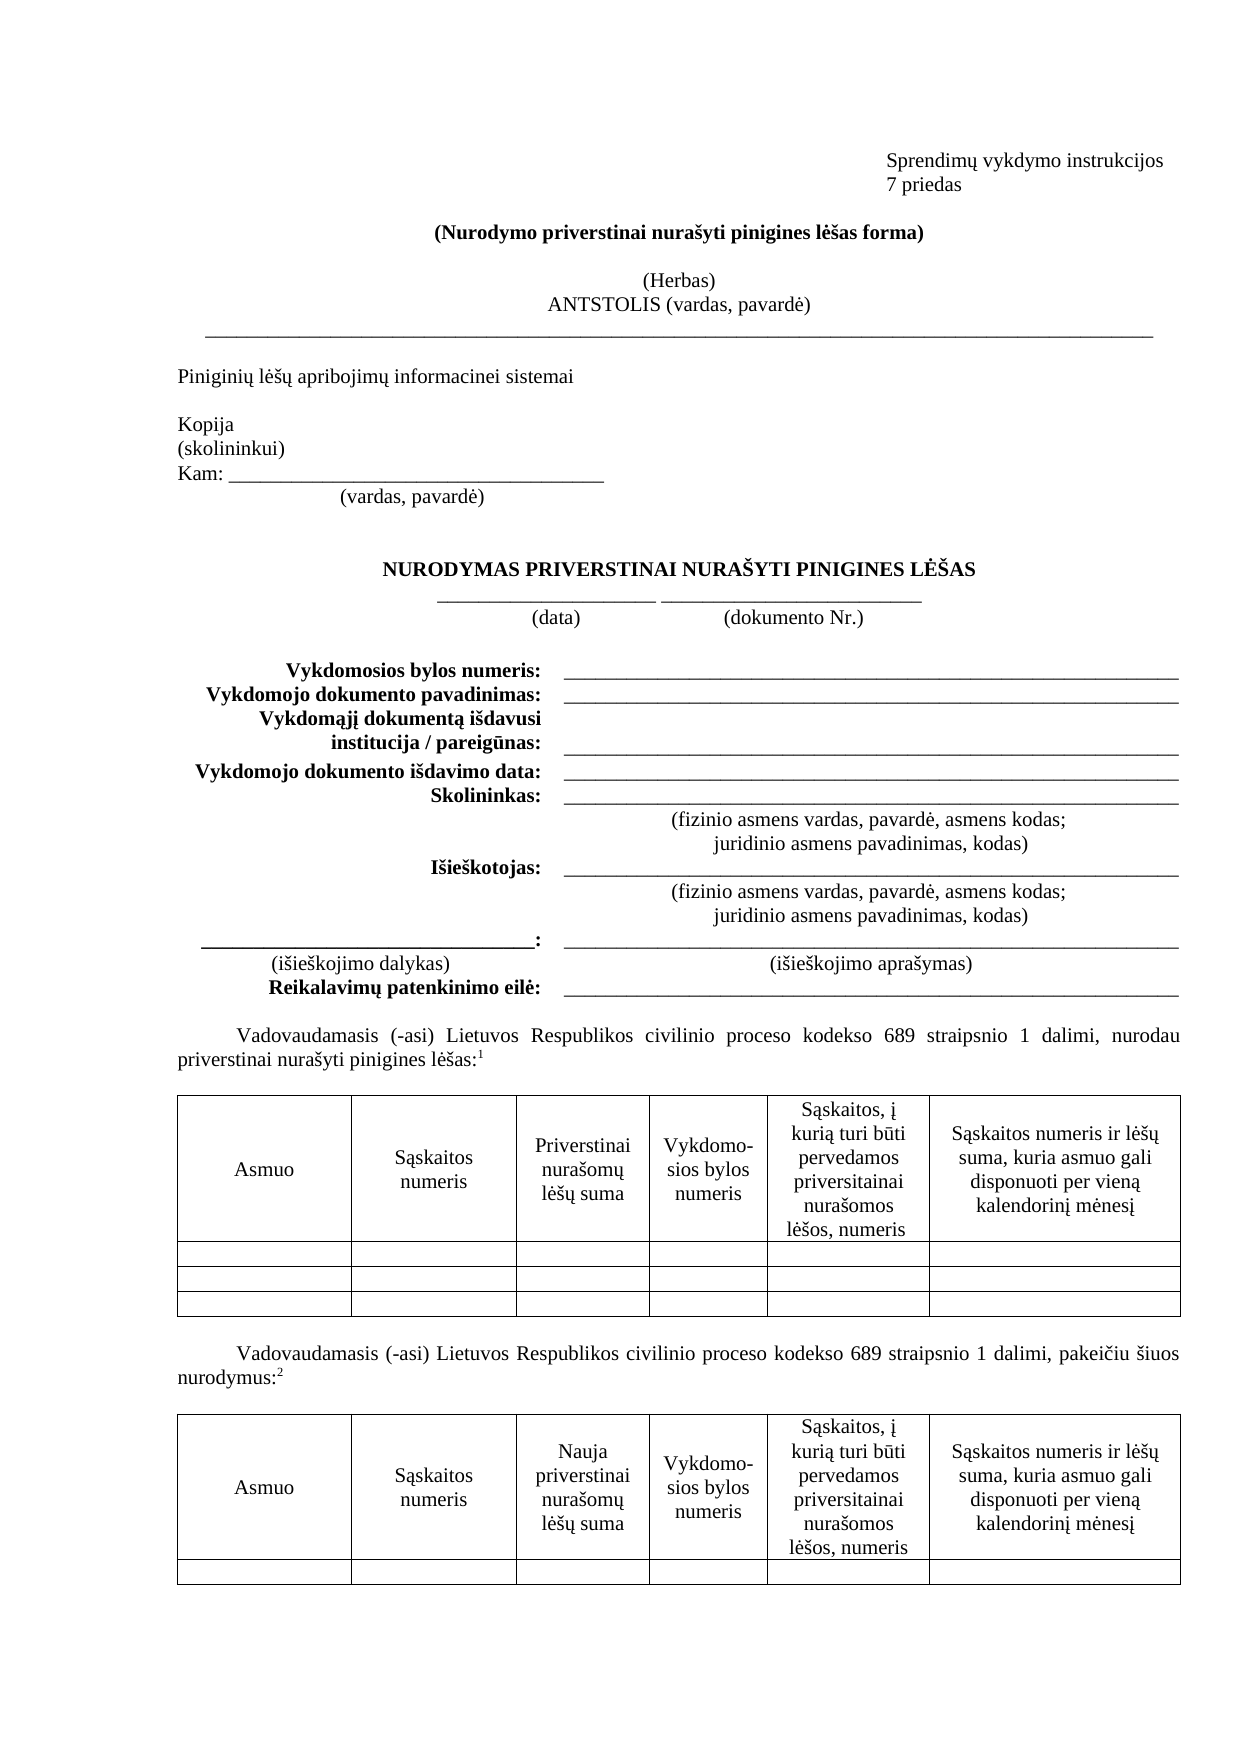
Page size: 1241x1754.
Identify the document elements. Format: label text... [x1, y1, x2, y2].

table_cell ___________________________________________________________ (išieškojimo aprašymas) [553, 927, 1190, 975]
table_header Vykdomosios bylos numeris: [169, 658, 553, 682]
table_header Asmuo [178, 1415, 351, 1559]
text (Herbas) [177, 268, 1181, 292]
table_cell [178, 1560, 351, 1584]
table_cell [178, 1267, 351, 1291]
table_cell ___________________________________________________________ [553, 682, 1190, 706]
table_cell ___________________________________________________________ [553, 706, 1190, 758]
table_cell [930, 1560, 1180, 1584]
table_header Sąskaitos, į kurią turi būti pervedamos priversitainai nurašomos lėšos, numeris [768, 1096, 929, 1241]
text Kam: ____________________________________ [177, 460, 1181, 484]
table_header Sąskaitos numeris ir lėšų suma, kuria asmuo gali disponuoti per vieną kalendorinį mėnesį [930, 1096, 1180, 1241]
text Kopija [177, 412, 1181, 436]
table_cell ___________________________________________________________ (fizinio asmens vardas, pavardė, asmens kodas; juridinio asmens pavadinimas, kodas) [553, 783, 1190, 855]
table_cell Vykdomojo dokumento pavadinimas: [169, 682, 553, 706]
table_cell [178, 1242, 351, 1266]
table_cell ___________________________________________________________ [553, 759, 1190, 783]
text (data) (dokumento Nr.) [177, 605, 1181, 629]
table_cell [352, 1292, 516, 1316]
table_cell [352, 1242, 516, 1266]
table_header Vykdomo- sios bylos numeris [650, 1096, 767, 1241]
table_cell [768, 1560, 929, 1584]
table_cell Vykdomąjį dokumentą išdavusi institucija / pareigūnas: [169, 706, 553, 758]
text ANTSTOLIS (vardas, pavardė) [177, 292, 1181, 316]
table_cell [930, 1242, 1180, 1266]
text Vadovaudamasis (-asi) Lietuvos Respublikos civilinio proceso kodekso 689 straipsnio 1 dalimi, nurodau priverstinai nurašyti pinigines lėšas:1 [177, 1023, 1181, 1071]
table_cell [650, 1292, 767, 1316]
table_cell [768, 1267, 929, 1291]
table_header Sąskaitos numeris [352, 1415, 516, 1559]
table_cell Reikalavimų patenkinimo eilė: [169, 975, 553, 999]
text Piniginių lėšų apribojimų informacinei sistemai [177, 364, 1181, 388]
table_header Sąskaitos numeris [352, 1096, 516, 1241]
table_header Asmuo [178, 1096, 351, 1241]
table_cell ___________________________________________________________ (fizinio asmens vardas, pavardė, asmens kodas; juridinio asmens pavadinimas, kodas) [553, 855, 1190, 927]
text (skolininkui) [177, 436, 1181, 460]
table_cell [517, 1267, 649, 1291]
table_cell [352, 1560, 516, 1584]
table_cell [768, 1292, 929, 1316]
table_cell ___________________________________________________________ [553, 975, 1190, 999]
table_cell [650, 1267, 767, 1291]
text Vadovaudamasis (-asi) Lietuvos Respublikos civilinio proceso kodekso 689 straipsnio 1 dalimi, pakeičiu šiuos nurodymus:2 [177, 1341, 1181, 1389]
text ___________________________________________________________________________________________ [177, 316, 1181, 340]
table_header Priverstinai nurašomų lėšų suma [517, 1096, 649, 1241]
table_cell [178, 1292, 351, 1316]
table_cell [650, 1242, 767, 1266]
text _____________________ _________________________ [177, 581, 1181, 605]
table_cell Išieškotojas: [169, 855, 553, 927]
text 7 priedas [177, 172, 1181, 196]
table_header ___________________________________________________________ [553, 658, 1190, 682]
table_cell [768, 1242, 929, 1266]
table_cell Skolininkas: [169, 783, 553, 855]
table_cell [930, 1267, 1180, 1291]
text Sprendimų vykdymo instrukcijos [177, 148, 1181, 172]
table_header Sąskaitos, į kurią turi būti pervedamos priversitainai nurašomos lėšos, numeris [768, 1415, 929, 1559]
text (Nurodymo priverstinai nurašyti pinigines lėšas forma) [177, 220, 1181, 244]
table_cell [930, 1292, 1180, 1316]
table_cell [517, 1560, 649, 1584]
table_cell [650, 1560, 767, 1584]
table_cell [517, 1292, 649, 1316]
table_cell [352, 1267, 516, 1291]
table_header Vykdomo- sios bylos numeris [650, 1415, 767, 1559]
text (vardas, pavardė) [340, 484, 1181, 508]
table_cell Vykdomojo dokumento išdavimo data: [169, 759, 553, 783]
table_cell [517, 1242, 649, 1266]
text NURODYMAS PRIVERSTINAI NURAŠYTI PINIGINES LĖŠAS [177, 557, 1181, 581]
table_cell ________________________________: (išieškojimo dalykas) [169, 927, 553, 975]
table_header Nauja priverstinai nurašomų lėšų suma [517, 1415, 649, 1559]
table_header Sąskaitos numeris ir lėšų suma, kuria asmuo gali disponuoti per vieną kalendorinį mėnesį [930, 1415, 1180, 1559]
